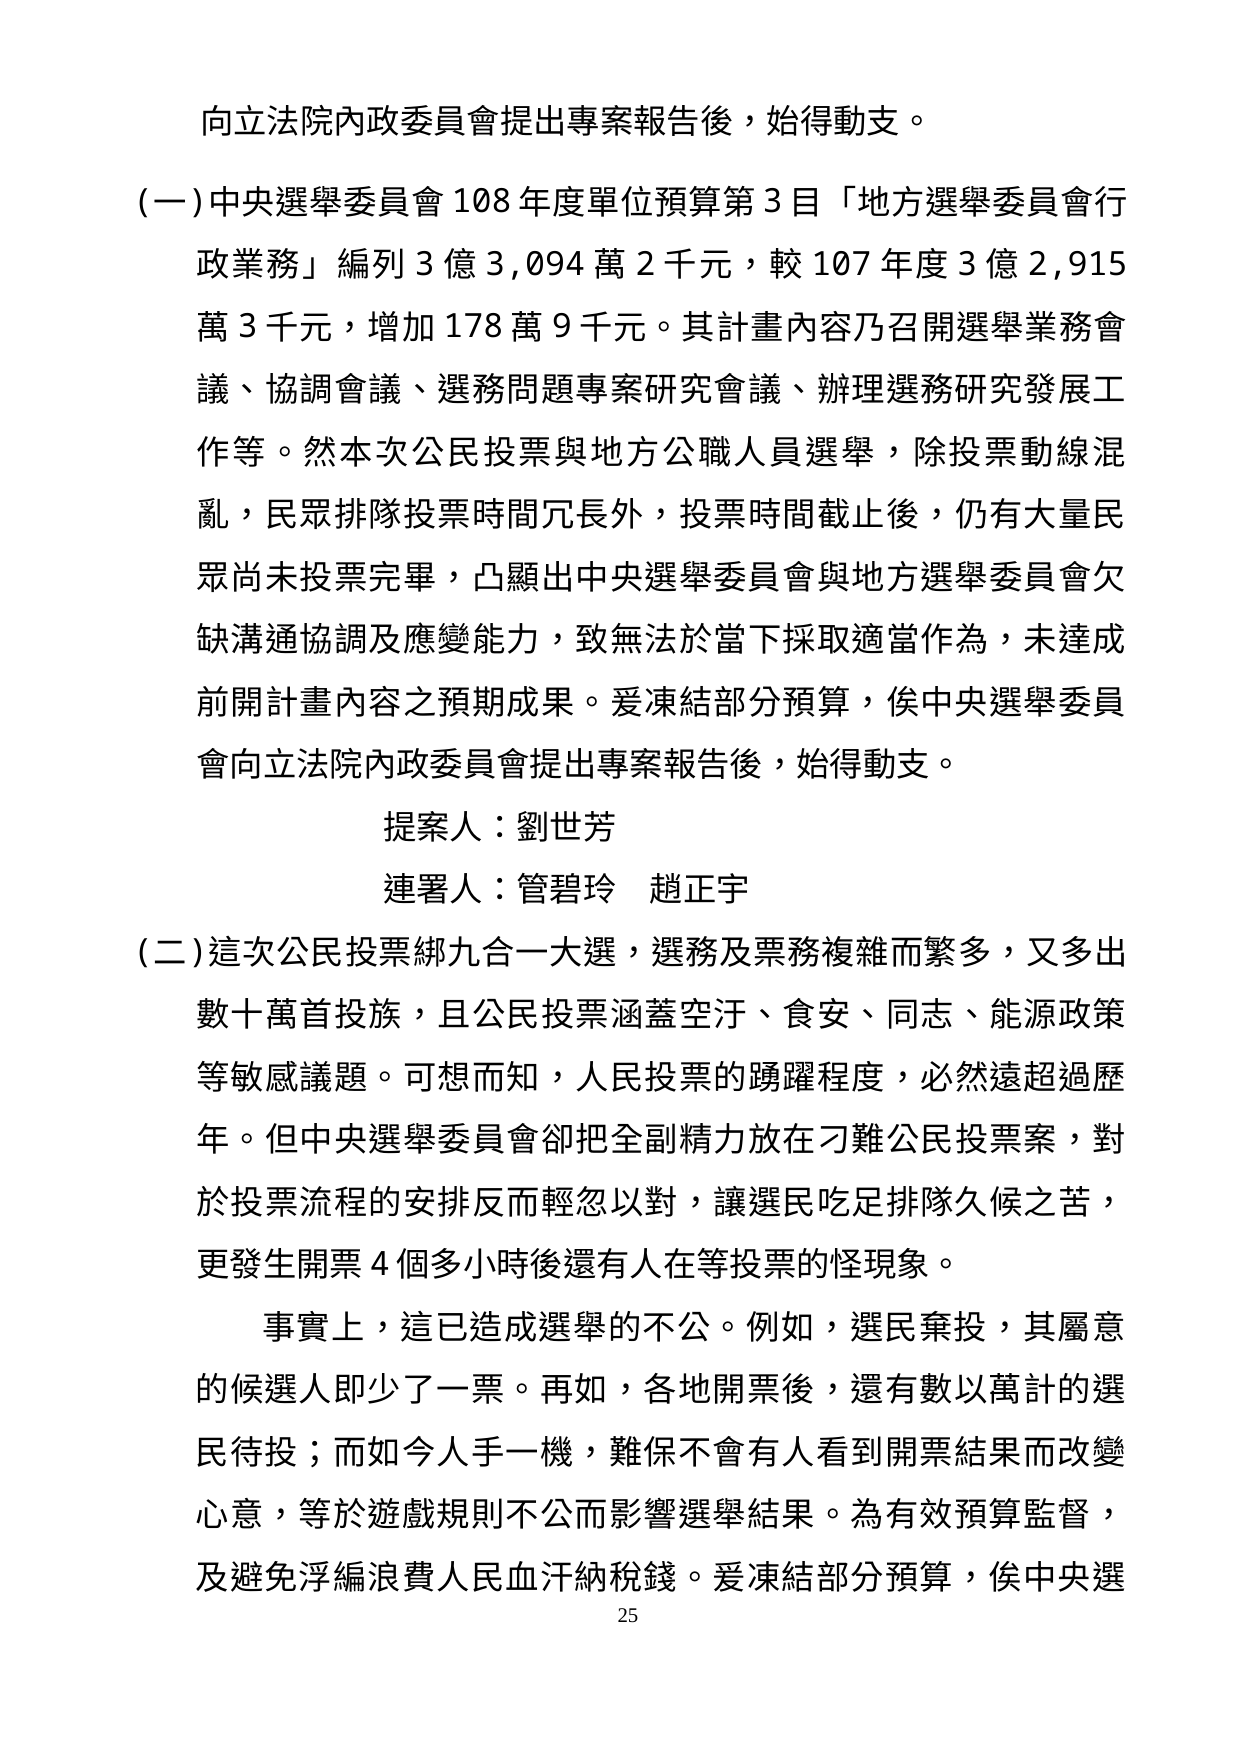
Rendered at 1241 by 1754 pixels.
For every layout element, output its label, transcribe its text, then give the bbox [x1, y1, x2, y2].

text (一)中央選舉委員會108年度單位預算第3目「地方選舉委員會行政業務」編列3億3,094萬2千元，較107年度3億2,915萬3千元，增加178萬9千元。其計畫內容乃召開選舉業務會議、協調會議、選務問題專案研究會議、辦理選務研究發展工作等。然本次公民投票與地方公職人員選舉，除投票動線混亂，民眾排隊投票時間冗長外，投票時間截止後，仍有大量民眾尚未投票完畢，凸顯出中央選舉委員會與地方選舉委員會欠缺溝通協調及應變能力，致無法於當下採取適當作為，未達成前開計畫內容之預期成果。爰凍結部分預算，俟中央選舉委員會向立法院內政委員會提出專案報告後，始得動支。 [133, 158, 1127, 783]
text 向立法院內政委員會提出專案報告後，始得動支。 [133, 96, 1127, 143]
text (二)這次公民投票綁九合一大選，選務及票務複雜而繁多，又多出數十萬首投族，且公民投票涵蓋空汙、食安、同志、能源政策等敏感議題。可想而知，人民投票的踴躍程度，必然遠超過歷年。但中央選舉委員會卻把全副精力放在刁難公民投票案，對於投票流程的安排反而輕忽以對，讓選民吃足排隊久候之苦，更發生開票4個多小時後還有人在等投票的怪現象。 [133, 908, 1127, 1283]
text 事實上，這已造成選舉的不公。例如，選民棄投，其屬意的候選人即少了一票。再如，各地開票後，還有數以萬計的選民待投；而如今人手一機，難保不會有人看到開票結果而改變心意，等於遊戲規則不公而影響選舉結果。為有效預算監督，及避免浮編浪費人民血汗納稅錢。爰凍結部分預算，俟中央選 [195, 1283, 1127, 1596]
text 提案人：劉世芳 [383, 783, 1127, 846]
text 連署人：管碧玲 趙正宇 [383, 846, 1127, 908]
